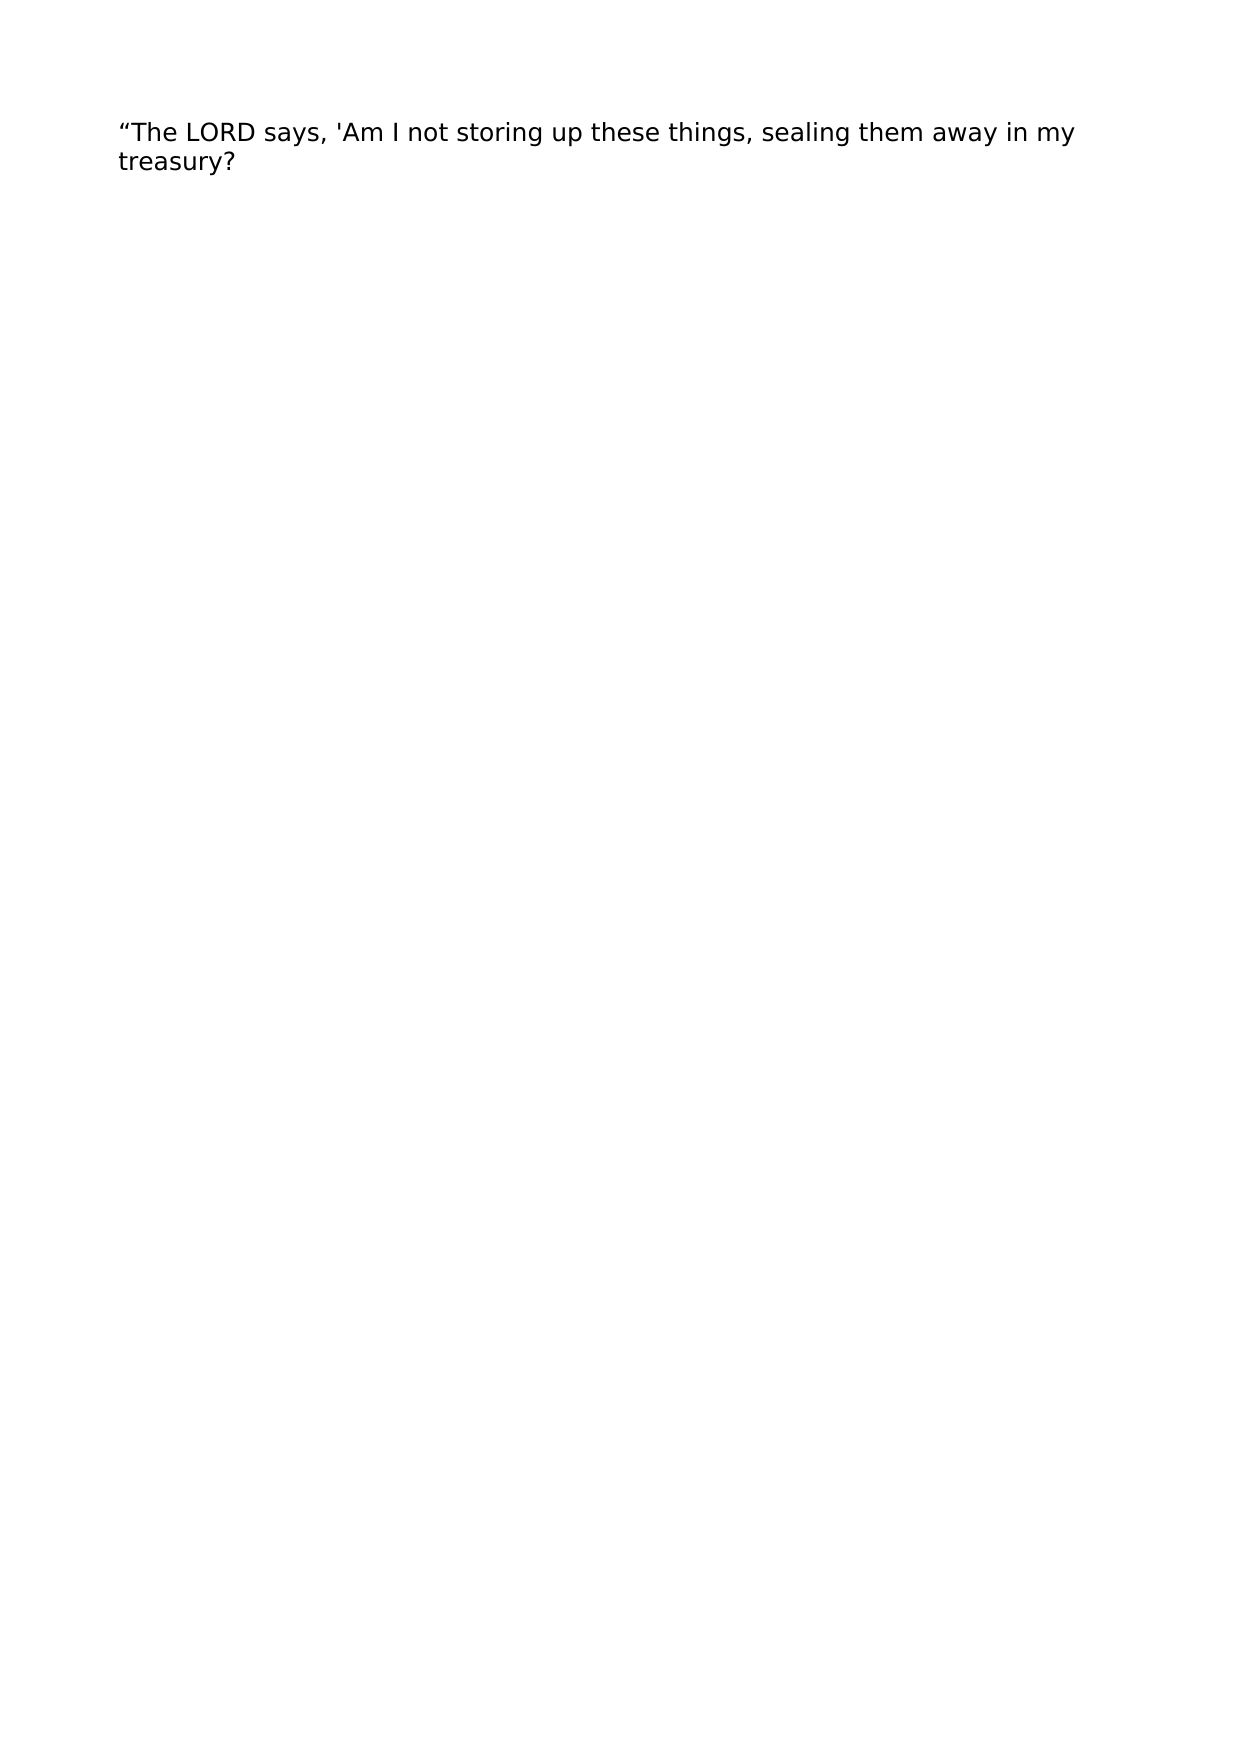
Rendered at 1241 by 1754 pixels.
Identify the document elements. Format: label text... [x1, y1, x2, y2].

text “The LORD says, 'Am I not storing up these things, sealing them away in my treasury? [118, 118, 1122, 176]
